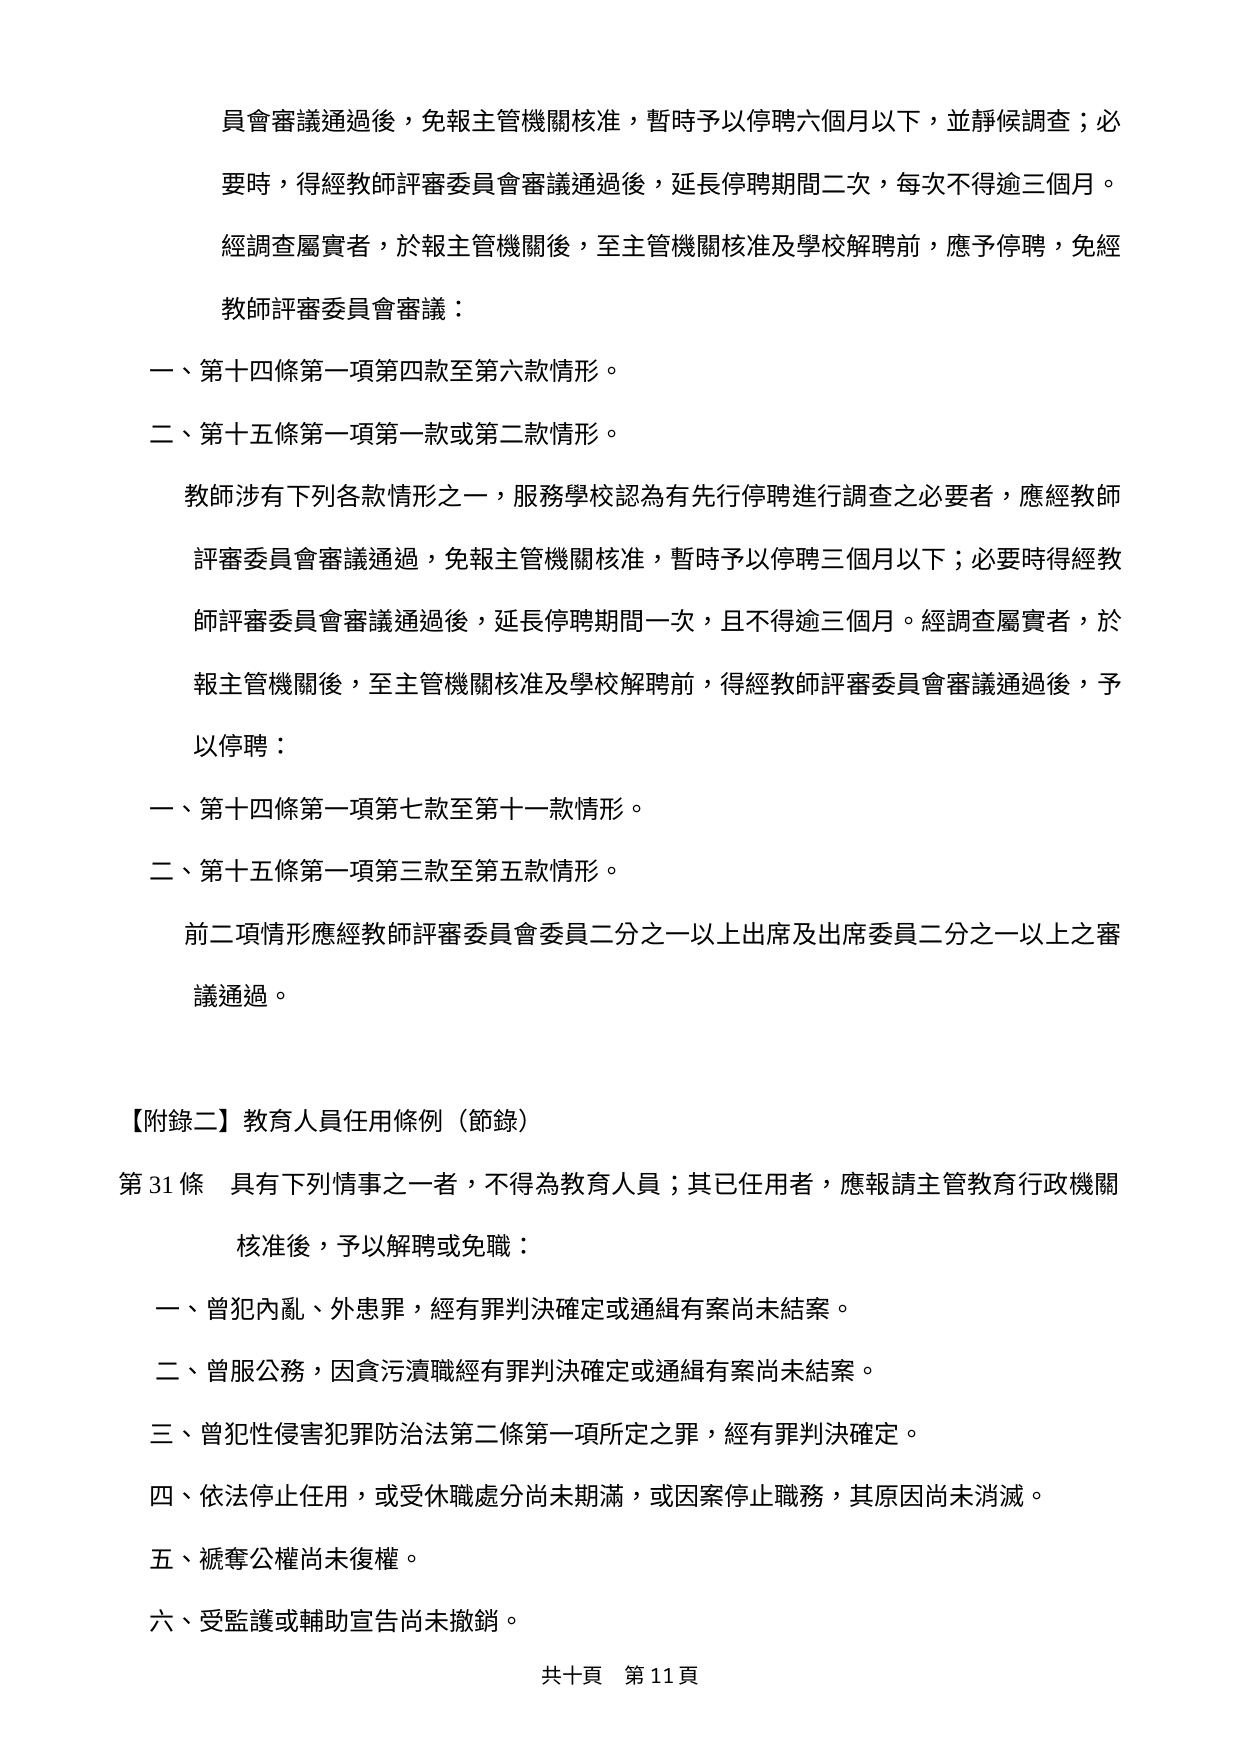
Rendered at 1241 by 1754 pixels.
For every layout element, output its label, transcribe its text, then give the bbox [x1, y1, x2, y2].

text 前二項情形應經教師評審委員會委員二分之一以上出席及出席委員二分之一以上之審議通過。 [118, 891, 1122, 1016]
text 五、褫奪公權尚未復權。 [118, 1516, 1122, 1578]
text 二、第十五條第一項第一款或第二款情形。 [118, 391, 1122, 453]
text 【附錄二】教育人員任用條例（節錄） [118, 1078, 1122, 1141]
text 一、曾犯內亂、外患罪，經有罪判決確定或通緝有案尚未結案。 [118, 1266, 1122, 1328]
text 六、受監護或輔助宣告尚未撤銷。 [118, 1578, 1122, 1641]
text 教師涉有下列各款情形之一，服務學校認為有先行停聘進行調查之必要者，應經教師評審委員會審議通過，免報主管機關核准，暫時予以停聘三個月以下；必要時得經教師評審委員會審議通過後，延長停聘期間一次，且不得逾三個月。經調查屬實者，於報主管機關後，至主管機關核准及學校解聘前，得經教師評審委員會審議通過後，予以停聘： [118, 453, 1122, 766]
text 員會審議通過後，免報主管機關核准，暫時予以停聘六個月以下，並靜候調查；必要時，得經教師評審委員會審議通過後，延長停聘期間二次，每次不得逾三個月。經調查屬實者，於報主管機關後，至主管機關核准及學校解聘前，應予停聘，免經教師評審委員會審議： [118, 78, 1122, 328]
text 一、第十四條第一項第四款至第六款情形。 [118, 328, 1122, 391]
text 三、曾犯性侵害犯罪防治法第二條第一項所定之罪，經有罪判決確定。 [118, 1391, 1122, 1453]
text 第31條 具有下列情事之一者，不得為教育人員；其已任用者，應報請主管教育行政機關核准後，予以解聘或免職： [118, 1141, 1122, 1266]
text 一、第十四條第一項第七款至第十一款情形。 [118, 766, 1122, 828]
text 二、第十五條第一項第三款至第五款情形。 [118, 828, 1122, 891]
text 四、依法停止任用，或受休職處分尚未期滿，或因案停止職務，其原因尚未消滅。 [118, 1453, 1122, 1516]
text 二、曾服公務，因貪污瀆職經有罪判決確定或通緝有案尚未結案。 [118, 1328, 1122, 1391]
